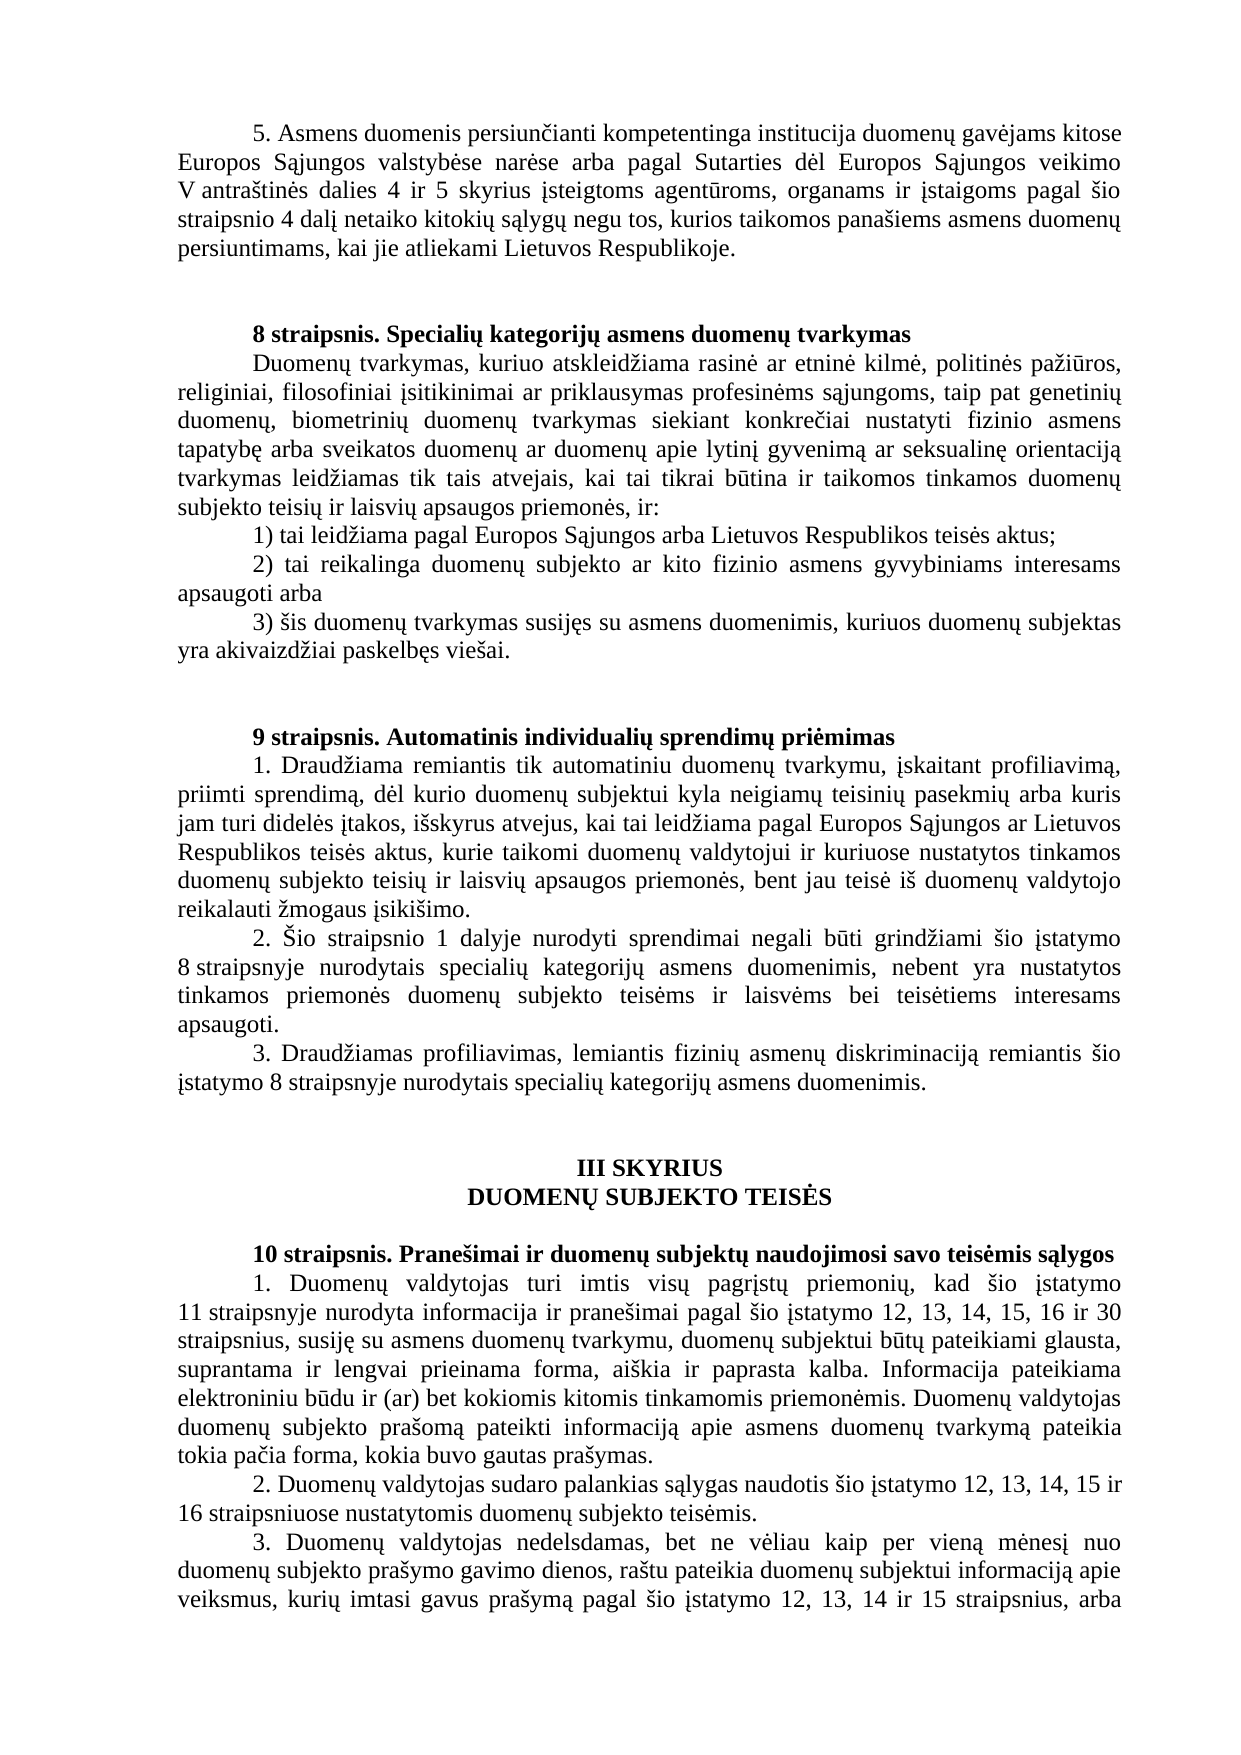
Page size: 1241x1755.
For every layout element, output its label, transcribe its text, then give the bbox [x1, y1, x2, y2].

text 1) tai leidžiama pagal Europos Sąjungos arba Lietuvos Respublikos teisės aktus; [177, 521, 1122, 549]
text 10 straipsnis. Pranešimai ir duomenų subjektų naudojimosi savo teisėmis sąlygos [177, 1239, 1122, 1268]
text 3) šis duomenų tvarkymas susijęs su asmens duomenimis, kuriuos duomenų subjektas yra akivaizdžiai paskelbęs viešai. [177, 607, 1122, 664]
text 2. Šio straipsnio 1 dalyje nurodyti sprendimai negali būti grindžiami šio įstatymo 8 straipsnyje nurodytais specialių kategorijų asmens duomenimis, nebent yra nustatytos tinkamos priemonės duomenų subjekto teisėms ir laisvėms bei teisėtiems interesams apsaugoti. [177, 923, 1122, 1038]
text 5. Asmens duomenis persiunčianti kompetentinga institucija duomenų gavėjams kitose Europos Sąjungos valstybėse narėse arba pagal Sutarties dėl Europos Sąjungos veikimo V antraštinės dalies 4 ir 5 skyrius įsteigtoms agentūroms, organams ir įstaigoms pagal šio straipsnio 4 dalį netaiko kitokių sąlygų negu tos, kurios taikomos panašiems asmens duomenų persiuntimams, kai jie atliekami Lietuvos Respublikoje. [177, 118, 1122, 262]
text 2. Duomenų valdytojas sudaro palankias sąlygas naudotis šio įstatymo 12, 13, 14, 15 ir 16 straipsniuose nustatytomis duomenų subjekto teisėmis. [177, 1469, 1122, 1527]
text 3. Draudžiamas profiliavimas, lemiantis fizinių asmenų diskriminaciją remiantis šio įstatymo 8 straipsnyje nurodytais specialių kategorijų asmens duomenimis. [177, 1038, 1122, 1096]
text 2) tai reikalinga duomenų subjekto ar kito fizinio asmens gyvybiniams interesams apsaugoti arba [177, 549, 1122, 607]
text DUOMENŲ SUBJEKTO TEISĖS [177, 1182, 1122, 1211]
text III SKYRIUS [177, 1153, 1122, 1182]
text Duomenų tvarkymas, kuriuo atskleidžiama rasinė ar etninė kilmė, politinės pažiūros, religiniai, filosofiniai įsitikinimai ar priklausymas profesinėms sąjungoms, taip pat genetinių duomenų, biometrinių duomenų tvarkymas siekiant konkrečiai nustatyti fizinio asmens tapatybę arba sveikatos duomenų ar duomenų apie lytinį gyvenimą ar seksualinę orientaciją tvarkymas leidžiamas tik tais atvejais, kai tai tikrai būtina ir taikomos tinkamos duomenų subjekto teisių ir laisvių apsaugos priemonės, ir: [177, 348, 1122, 521]
text 3. Duomenų valdytojas nedelsdamas, bet ne vėliau kaip per vieną mėnesį nuo duomenų subjekto prašymo gavimo dienos, raštu pateikia duomenų subjektui informaciją apie veiksmus, kurių imtasi gavus prašymą pagal šio įstatymo 12, 13, 14 ir 15 straipsnius, arba [177, 1527, 1122, 1613]
text 1. Draudžiama remiantis tik automatiniu duomenų tvarkymu, įskaitant profiliavimą, priimti sprendimą, dėl kurio duomenų subjektui kyla neigiamų teisinių pasekmių arba kuris jam turi didelės įtakos, išskyrus atvejus, kai tai leidžiama pagal Europos Sąjungos ar Lietuvos Respublikos teisės aktus, kurie taikomi duomenų valdytojui ir kuriuose nustatytos tinkamos duomenų subjekto teisių ir laisvių apsaugos priemonės, bent jau teisė iš duomenų valdytojo reikalauti žmogaus įsikišimo. [177, 751, 1122, 923]
text 1. Duomenų valdytojas turi imtis visų pagrįstų priemonių, kad šio įstatymo 11 straipsnyje nurodyta informacija ir pranešimai pagal šio įstatymo 12, 13, 14, 15, 16 ir 30 straipsnius, susiję su asmens duomenų tvarkymu, duomenų subjektui būtų pateikiami glausta, suprantama ir lengvai prieinama forma, aiškia ir paprasta kalba. Informacija pateikiama elektroniniu būdu ir (ar) bet kokiomis kitomis tinkamomis priemonėmis. Duomenų valdytojas duomenų subjekto prašomą pateikti informaciją apie asmens duomenų tvarkymą pateikia tokia pačia forma, kokia buvo gautas prašymas. [177, 1268, 1122, 1469]
text 9 straipsnis. Automatinis individualių sprendimų priėmimas [177, 722, 1122, 751]
text 8 straipsnis. Specialių kategorijų asmens duomenų tvarkymas [177, 319, 1122, 348]
